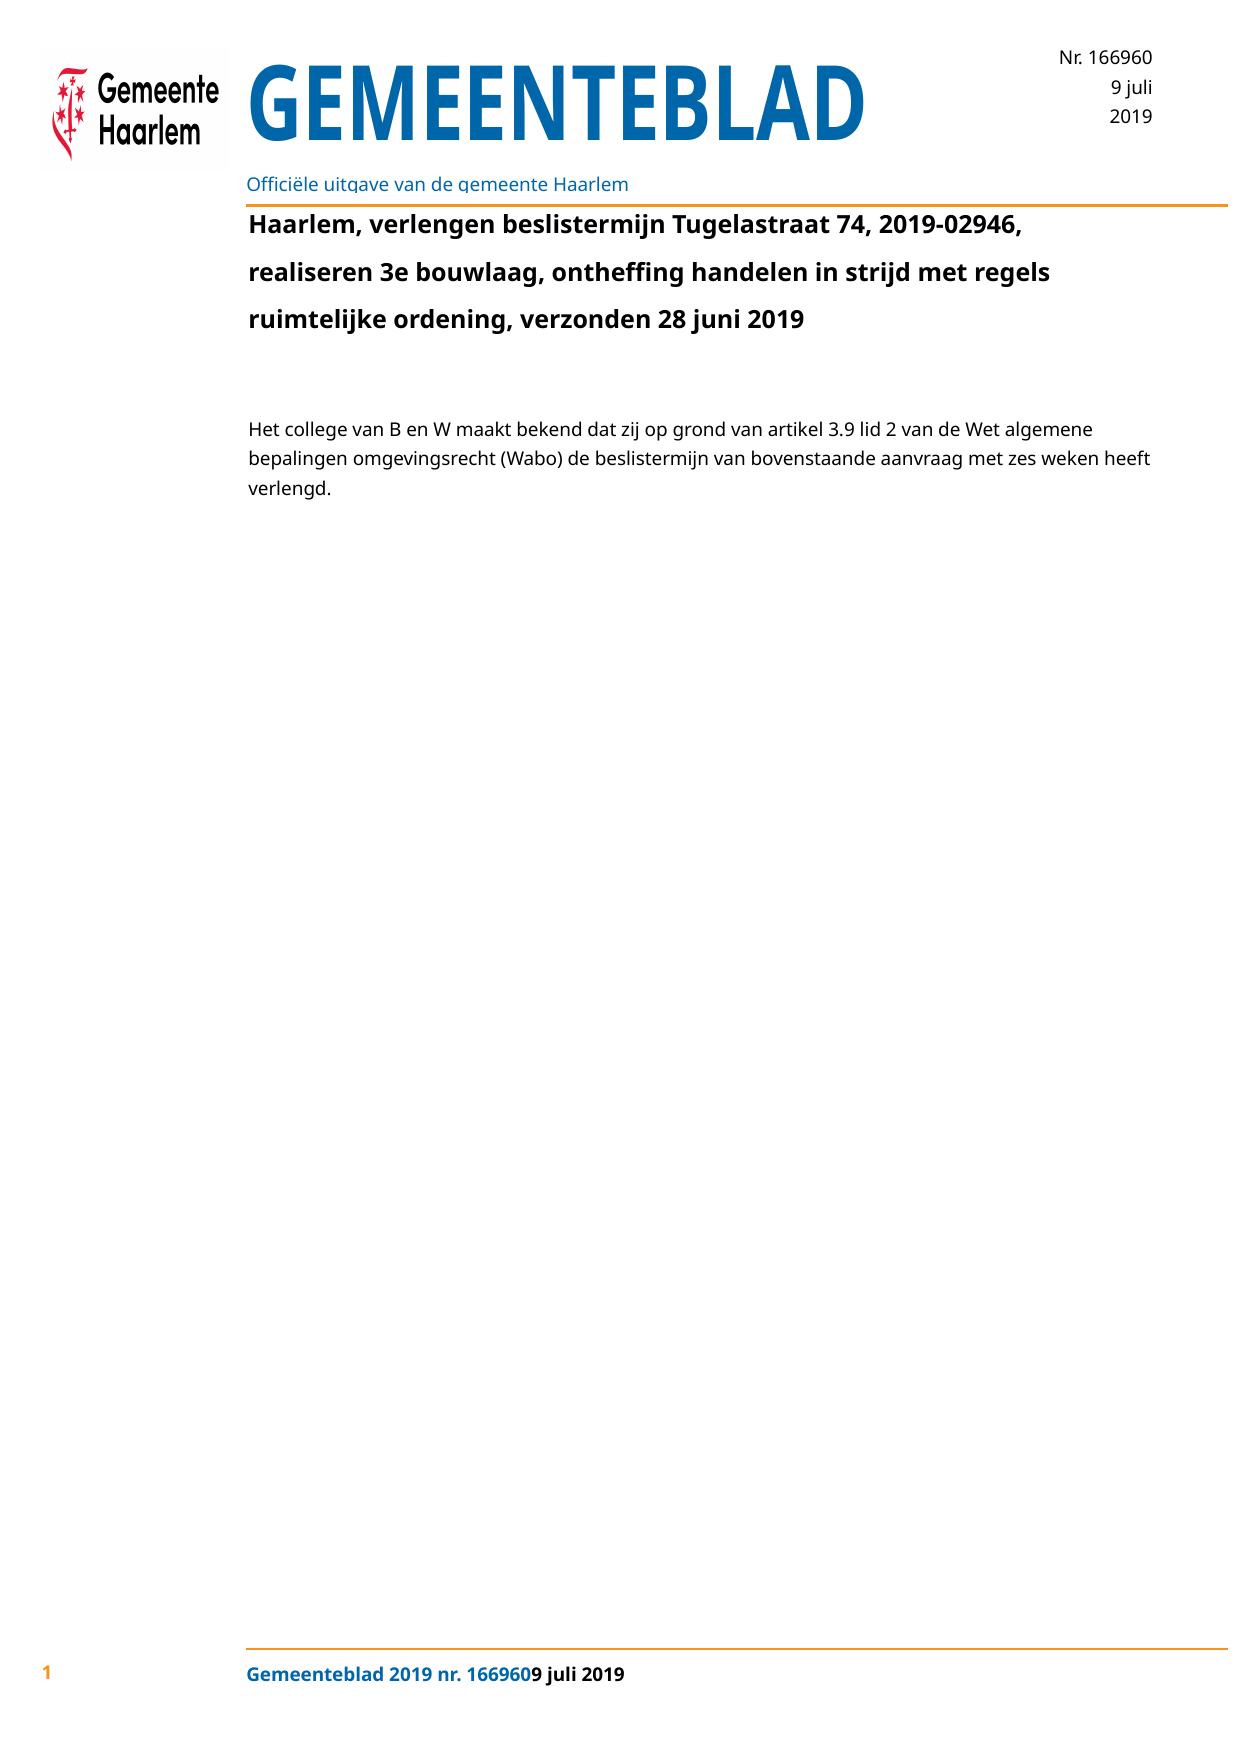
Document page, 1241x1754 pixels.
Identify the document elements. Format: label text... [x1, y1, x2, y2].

text Haarlem, verlengen beslistermijn Tugelastraat 74, 2019-02946, realiseren 3e bouwlaag, ontheffing handelen in strijd met regels ruimtelijke ordening, verzonden 28 juni 2019 [248, 207, 1152, 336]
text Het college van B en W maakt bekend dat zij op grond van artikel 3.9 lid 2 van de Wet algemene bepalingen omgevingsrecht (Wabo) de beslistermijn van bovenstaande aanvraag met zes weken heeft verlengd. [248, 416, 1152, 501]
picture [41, 47, 231, 172]
